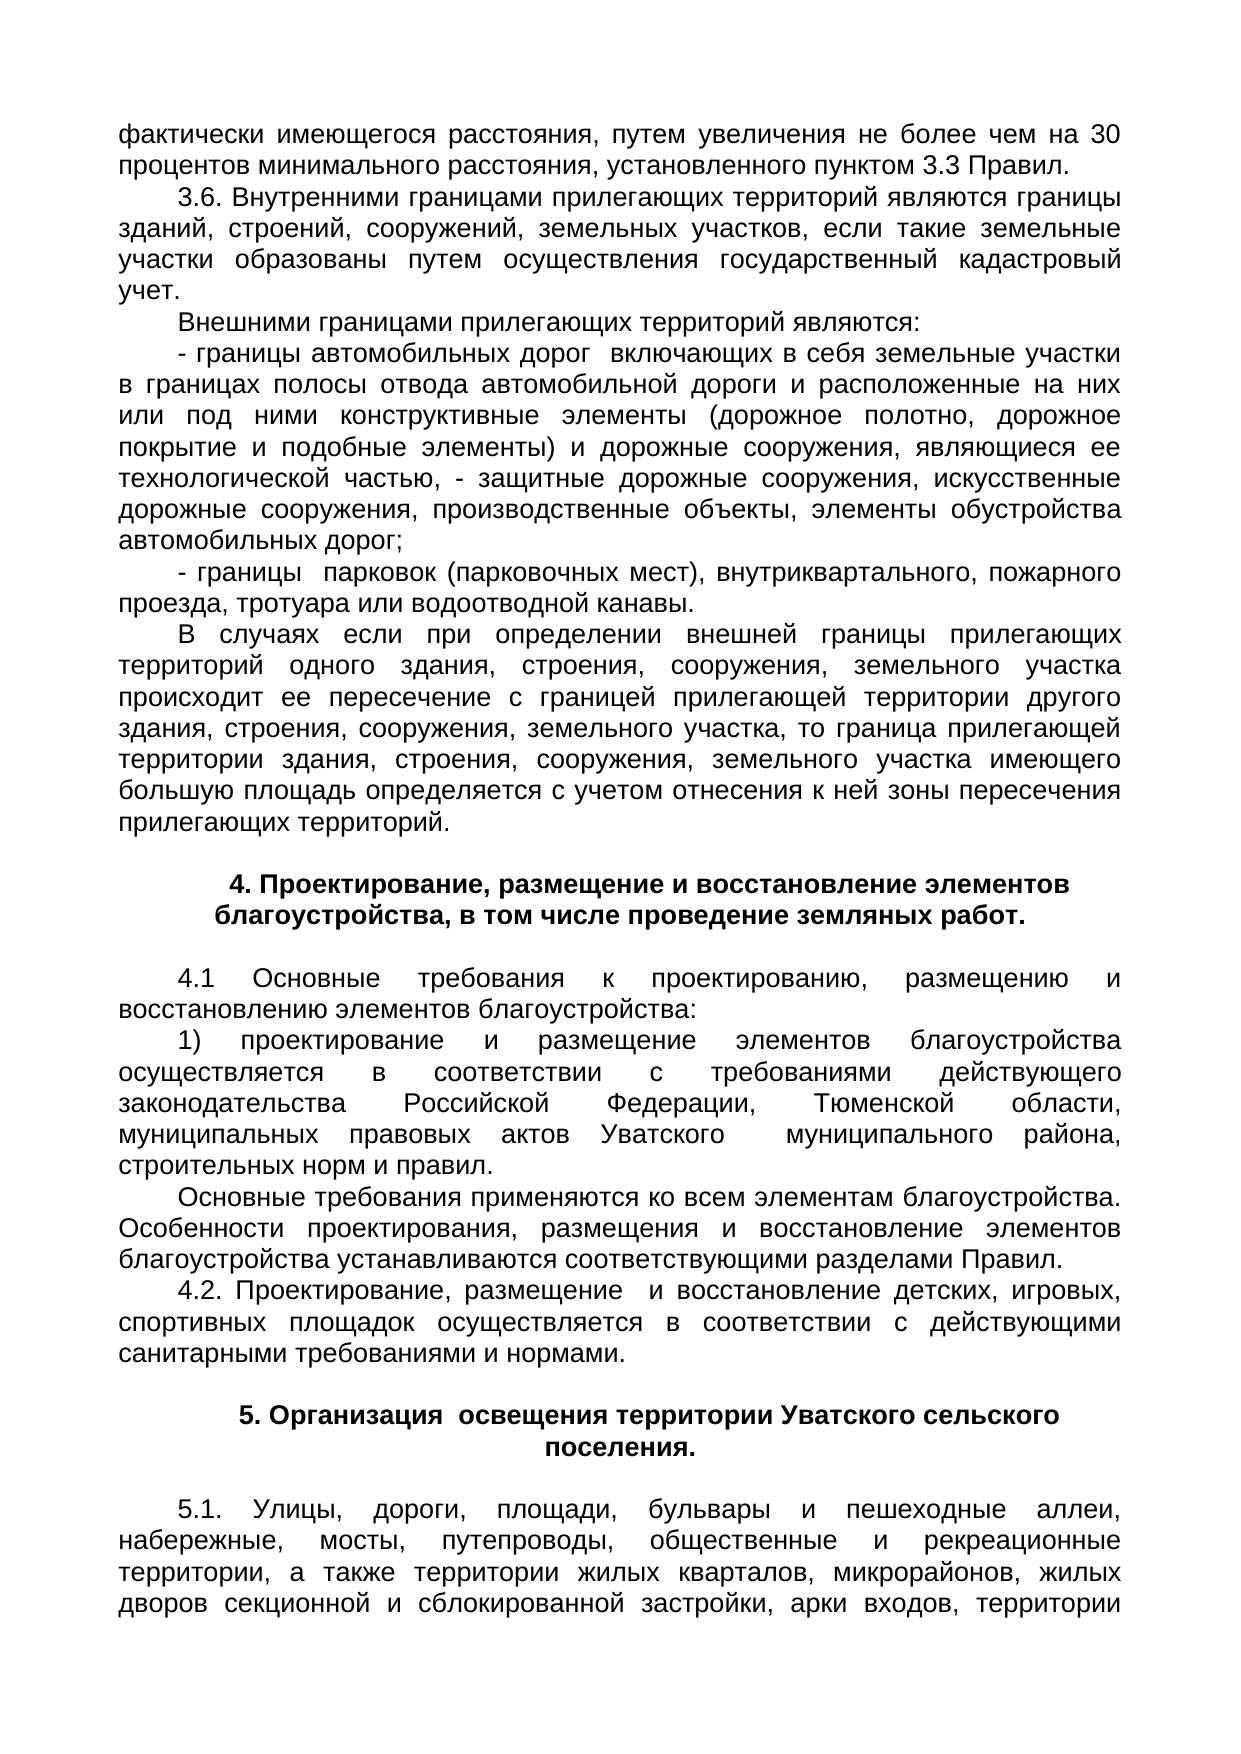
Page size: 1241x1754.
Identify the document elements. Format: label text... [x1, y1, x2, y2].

text В случаях если при определении внешней границы прилегающих территорий одного здания, строения, сооружения, земельного участка происходит ее пересечение с границей прилегающей территории другого здания, строения, сооружения, земельного участка, то граница прилегающей территории здания, строения, сооружения, земельного участка имеющего большую площадь определяется с учетом отнесения к ней зоны пересечения прилегающих территорий. [118, 618, 1122, 837]
text 5.1. Улицы, дороги, площади, бульвары и пешеходные аллеи, набережные, мосты, путепроводы, общественные и рекреационные территории, а также территории жилых кварталов, микрорайонов, жилых дворов секционной и сблокированной застройки, арки входов, территории [118, 1493, 1122, 1618]
text Внешними границами прилегающих территорий являются: [118, 306, 1122, 337]
text 3.6. Внутренними границами прилегающих территорий являются границы зданий, строений, сооружений, земельных участков, если такие земельные участки образованы путем осуществления государственный кадастровый учет. [118, 181, 1122, 306]
text Основные требования применяются ко всем элементам благоустройства. Особенности проектирования, размещения и восстановление элементов благоустройства устанавливаются соответствующими разделами Правил. [118, 1181, 1122, 1274]
text 4.2. Проектирование, размещение и восстановление детских, игровых, спортивных площадок осуществляется в соответствии с действующими санитарными требованиями и нормами. [118, 1274, 1122, 1368]
text - границы автомобильных дорог включающих в себя земельные участки в границах полосы отвода автомобильной дороги и расположенные на них или под ними конструктивные элементы (дорожное полотно, дорожное покрытие и подобные элементы) и дорожные сооружения, являющиеся ее технологической частью, - защитные дорожные сооружения, искусственные дорожные сооружения, производственные объекты, элементы обустройства автомобильных дорог; [118, 337, 1122, 556]
text 4.1 Основные требования к проектированию, размещению и восстановлению элементов благоустройства: [118, 962, 1122, 1024]
text - границы парковок (парковочных мест), внутриквартального, пожарного проезда, тротуара или водоотводной канавы. [118, 556, 1122, 618]
text 4. Проектирование, размещение и восстановление элементов благоустройства, в том числе проведение земляных работ. [118, 868, 1122, 931]
text 5. Организация освещения территории Уватского сельского поселения. [118, 1399, 1122, 1462]
text 1) проектирование и размещение элементов благоустройства осуществляется в соответствии с требованиями действующего законодательства Российской Федерации, Тюменской области, муниципальных правовых актов Уватского муниципального района, строительных норм и правил. [118, 1024, 1122, 1181]
text фактически имеющегося расстояния, путем увеличения не более чем на 30 процентов минимального расстояния, установленного пунктом 3.3 Правил. [118, 118, 1122, 181]
